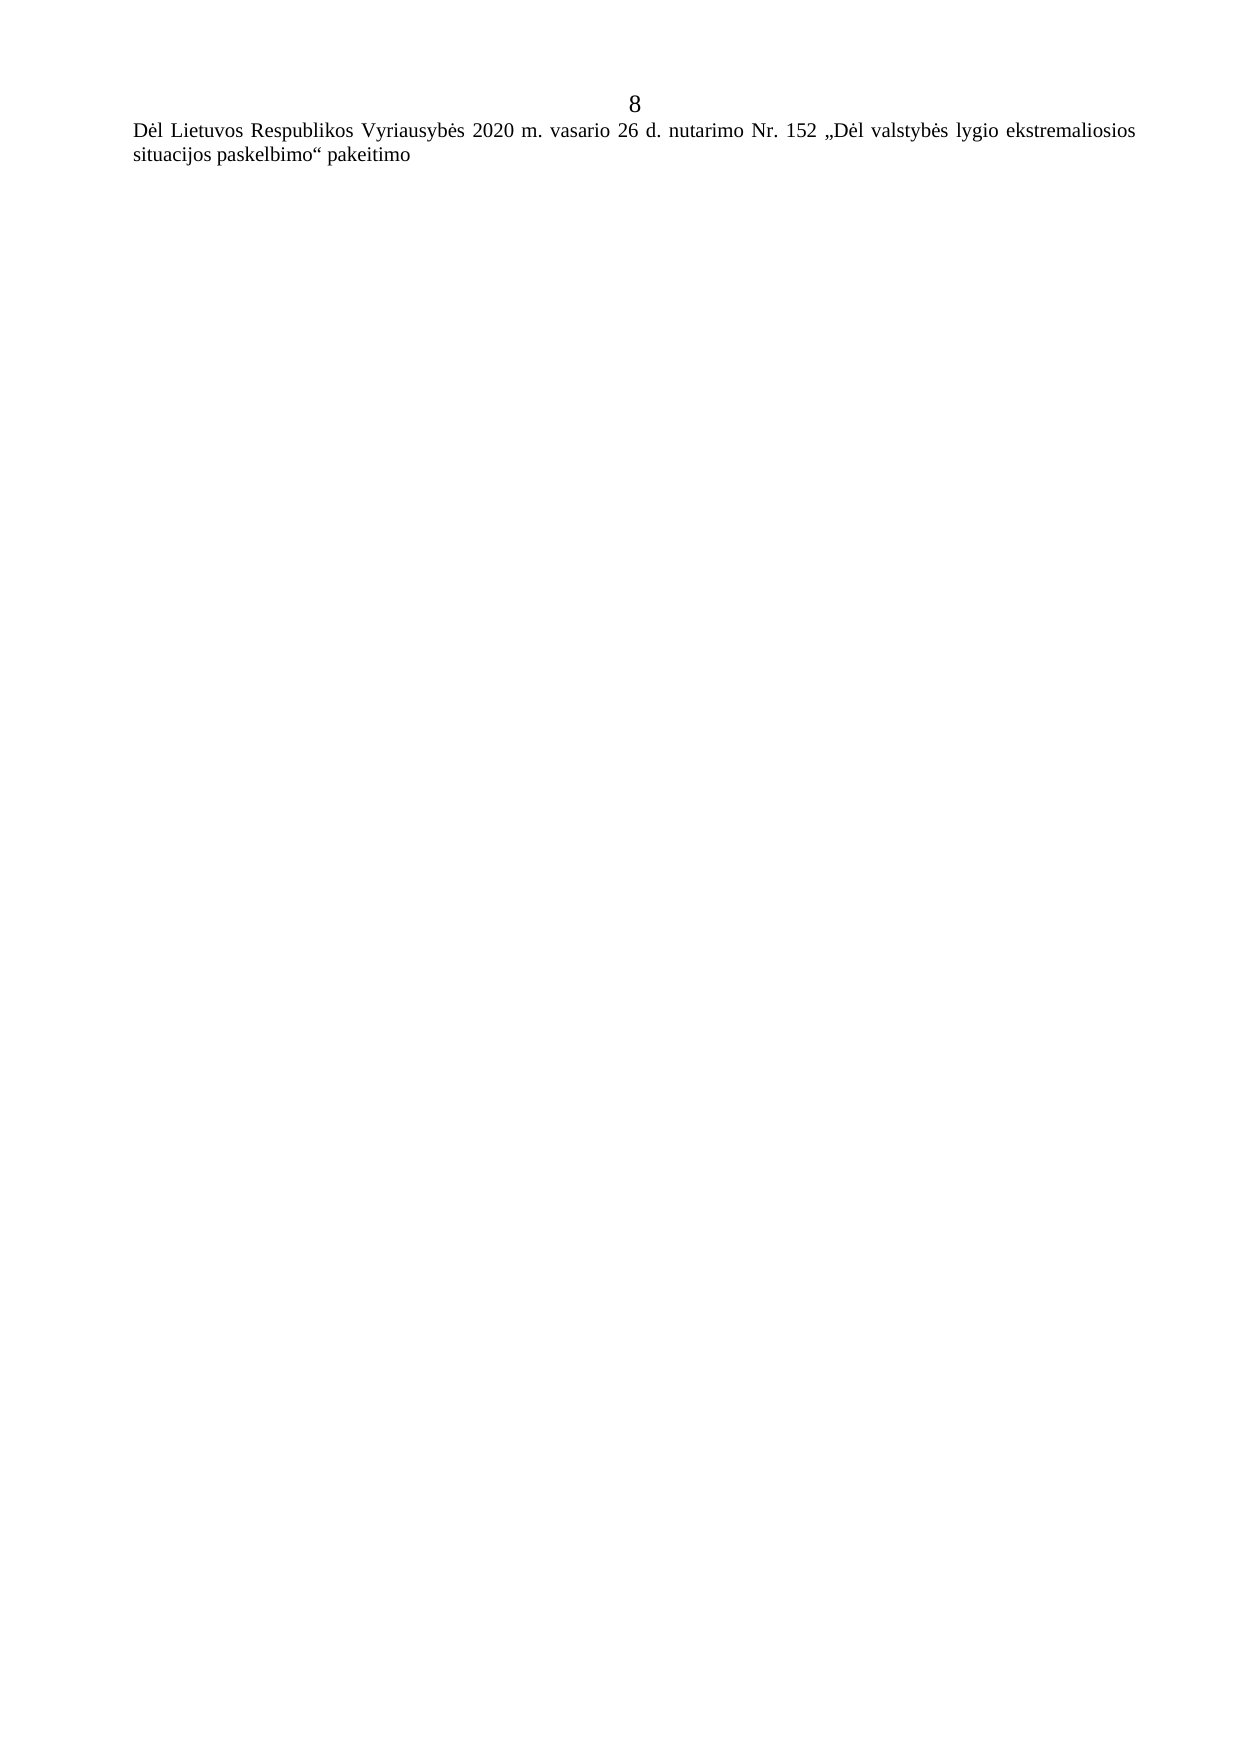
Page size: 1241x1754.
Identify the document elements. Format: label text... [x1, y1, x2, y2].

text Dėl Lietuvos Respublikos Vyriausybės 2020 m. vasario 26 d. nutarimo Nr. 152 „Dėl valstybės lygio ekstremaliosios situacijos paskelbimo“ pakeitimo [133, 118, 1137, 166]
